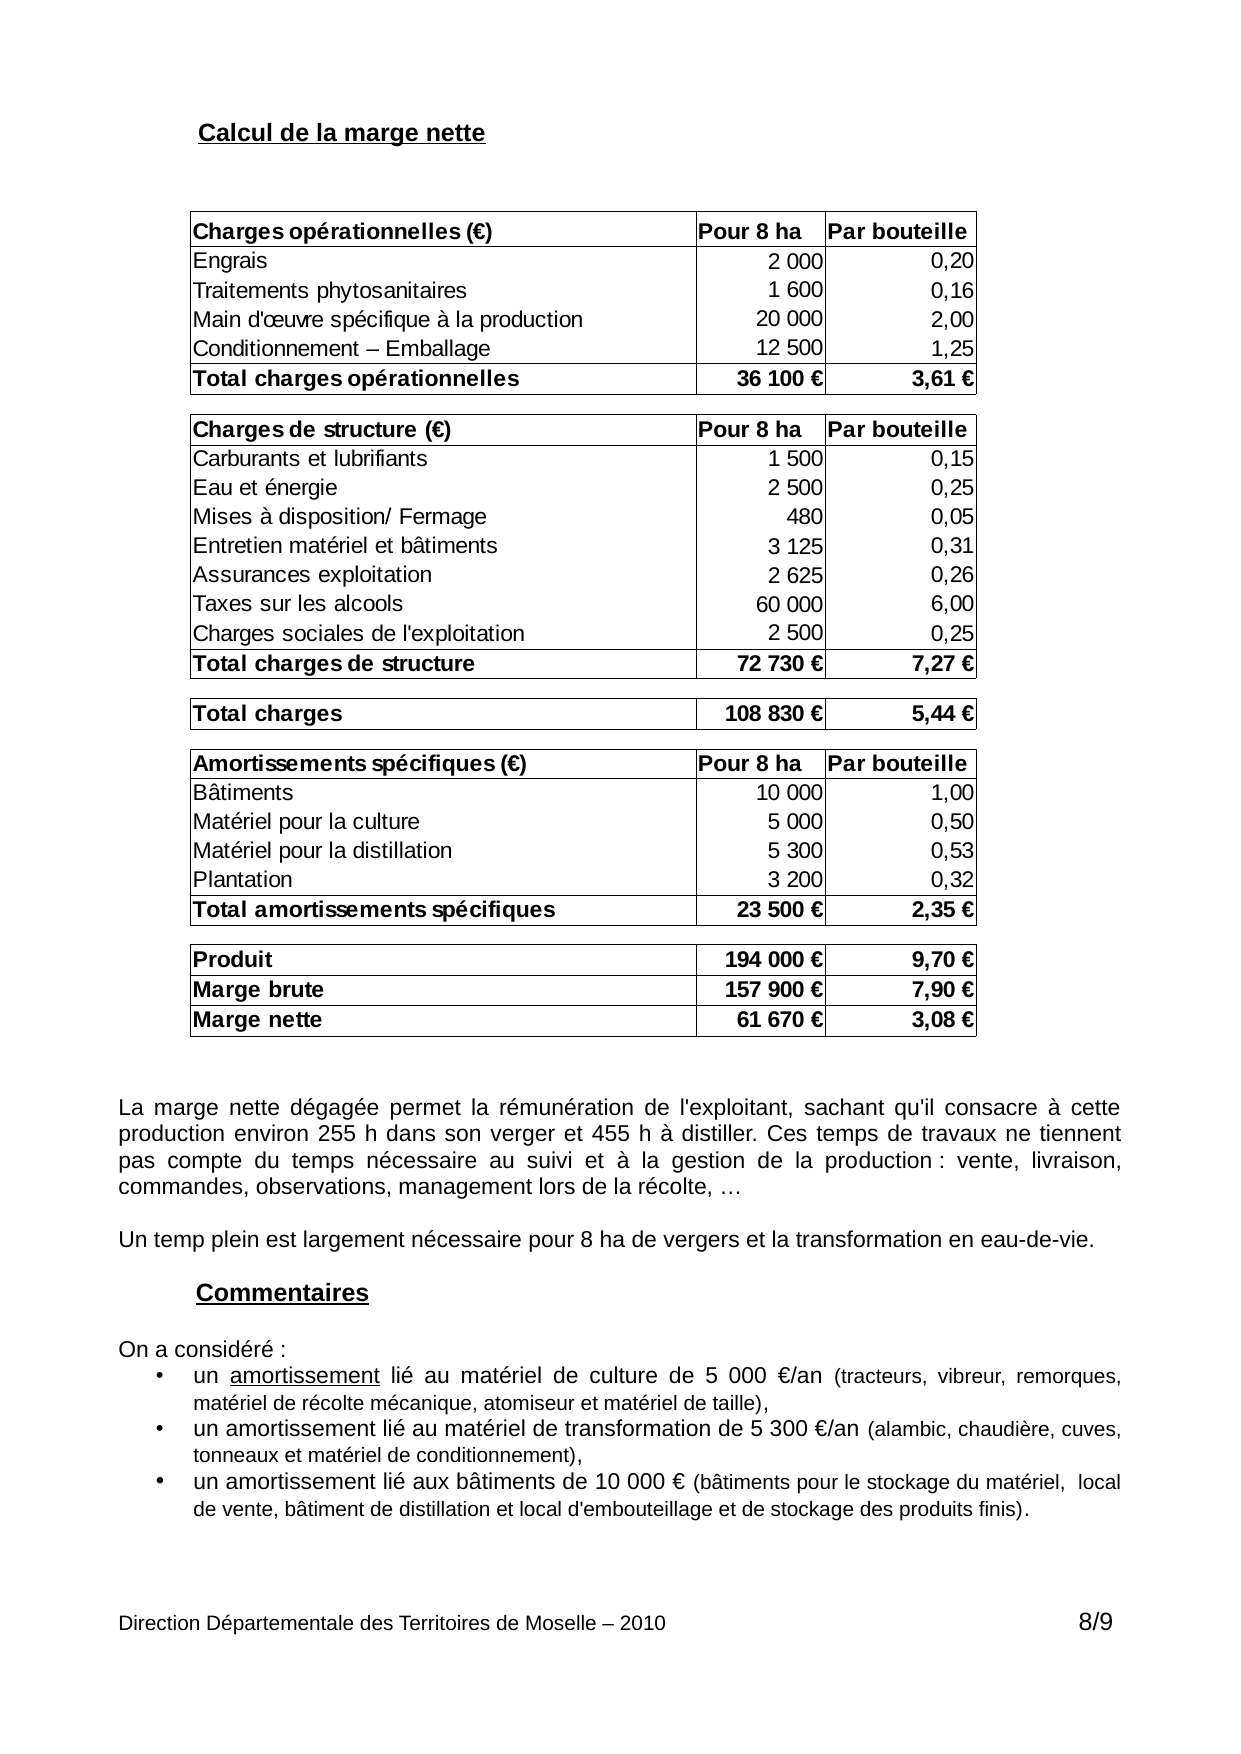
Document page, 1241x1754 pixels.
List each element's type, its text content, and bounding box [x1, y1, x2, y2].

text La marge nette dégagée permet la rémunération de l'exploitant, sachant qu'il consacre à cette production environ 255 h dans son verger et 455 h à distiller. Ces temps de travaux ne tiennent pas compte du temps nécessaire au suivi et à la gestion de la production : vente, livraison, commandes, observations, management lors de la récolte, … [118, 1094, 1122, 1199]
list Calcul de la marge nette [160, 118, 1122, 147]
list un amortissement lié au matériel de culture de 5 000 €/an (tracteurs, vibreur, remorques, matériel de récolte mécanique, atomiseur et matériel de taille), [156, 1362, 1122, 1415]
list un amortissement lié aux bâtiments de 10 000 € (bâtiments pour le stockage du matériel, local de vente, bâtiment de distillation et local d'embouteillage et de stockage des produits finis). [156, 1468, 1122, 1521]
text Commentaires [48, 1278, 1122, 1307]
list un amortissement lié au matériel de transformation de 5 300 €/an (alambic, chaudière, cuves, tonneaux et matériel de conditionnement), [156, 1415, 1122, 1468]
text On a considéré : [118, 1336, 1122, 1362]
text Un temp plein est largement nécessaire pour 8 ha de vergers et la transformation en eau-de-vie. [118, 1226, 1122, 1252]
